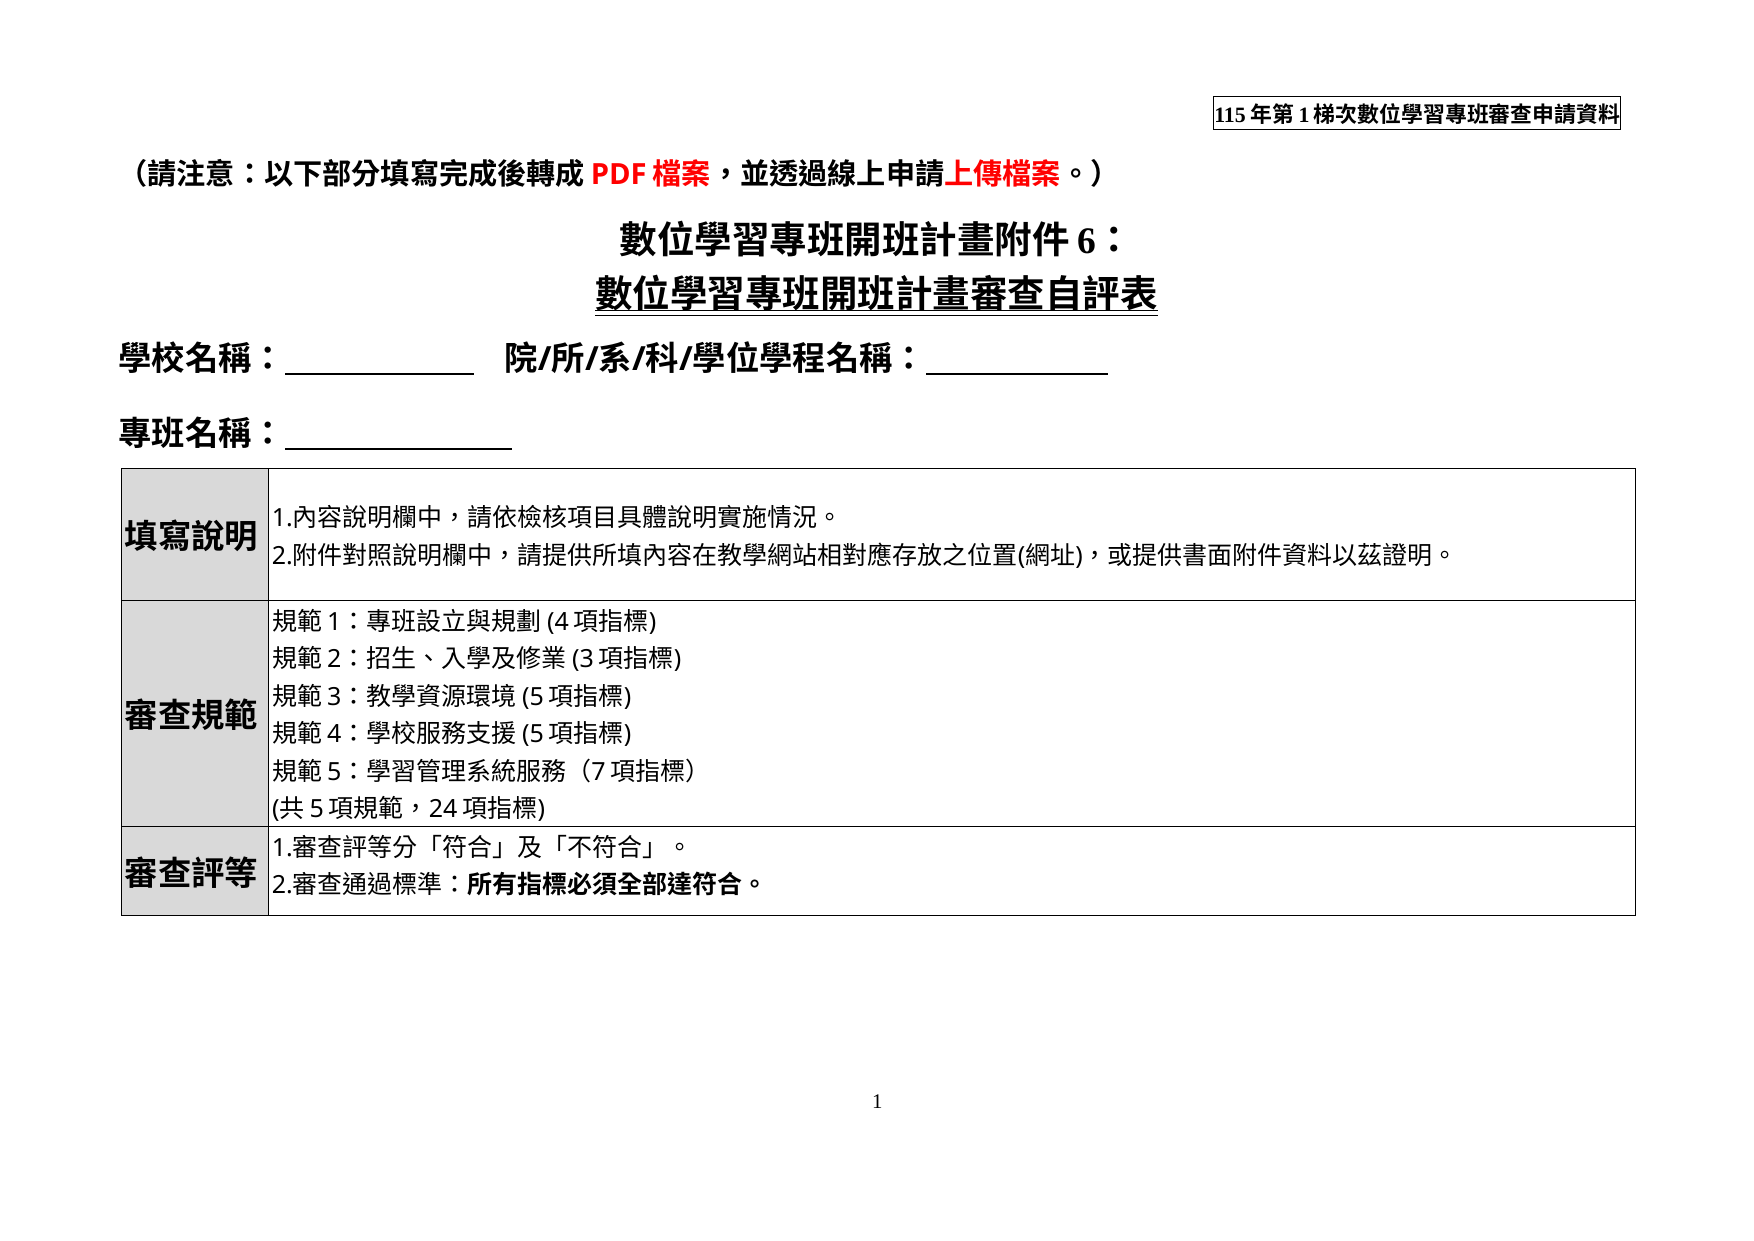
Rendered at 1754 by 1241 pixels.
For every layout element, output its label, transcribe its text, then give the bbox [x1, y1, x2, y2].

table_cell 規範1：專班設立與規劃 (4項指標) 規範2：招生、入學及修業 (3項指標) 規範3：教學資源環境 (5項指標) 規範4：學校服務支援 (5項指標) 規範5：學習管理系統服務（7項指標） (共5項規範，24項指標) [269, 601, 1635, 826]
text 數位學習專班開班計畫審查自評表 [117, 264, 1636, 318]
table_cell 審查規範 [122, 601, 268, 826]
table_header 1.內容說明欄中，請依檢核項目具體說明實施情況。 2.附件對照說明欄中，請提供所填內容在教學網站相對應存放之位置(網址)，或提供書面附件資料以茲證明。 [269, 469, 1635, 600]
text 數位學習專班開班計畫附件6： [117, 210, 1636, 264]
table_cell 審查評等 [122, 827, 268, 915]
text 專班名稱： [118, 393, 1626, 468]
text 學校名稱： 院/所/系/科/學位學程名稱： [118, 318, 1626, 393]
table_cell 1.審查評等分「符合」及「不符合」。 2.審查通過標準：所有指標必須全部達符合。 [269, 827, 1635, 915]
table_header 填寫說明 [122, 469, 268, 600]
text （請注意：以下部分填寫完成後轉成PDF檔案，並透過線上申請上傳檔案。） [118, 135, 1613, 210]
